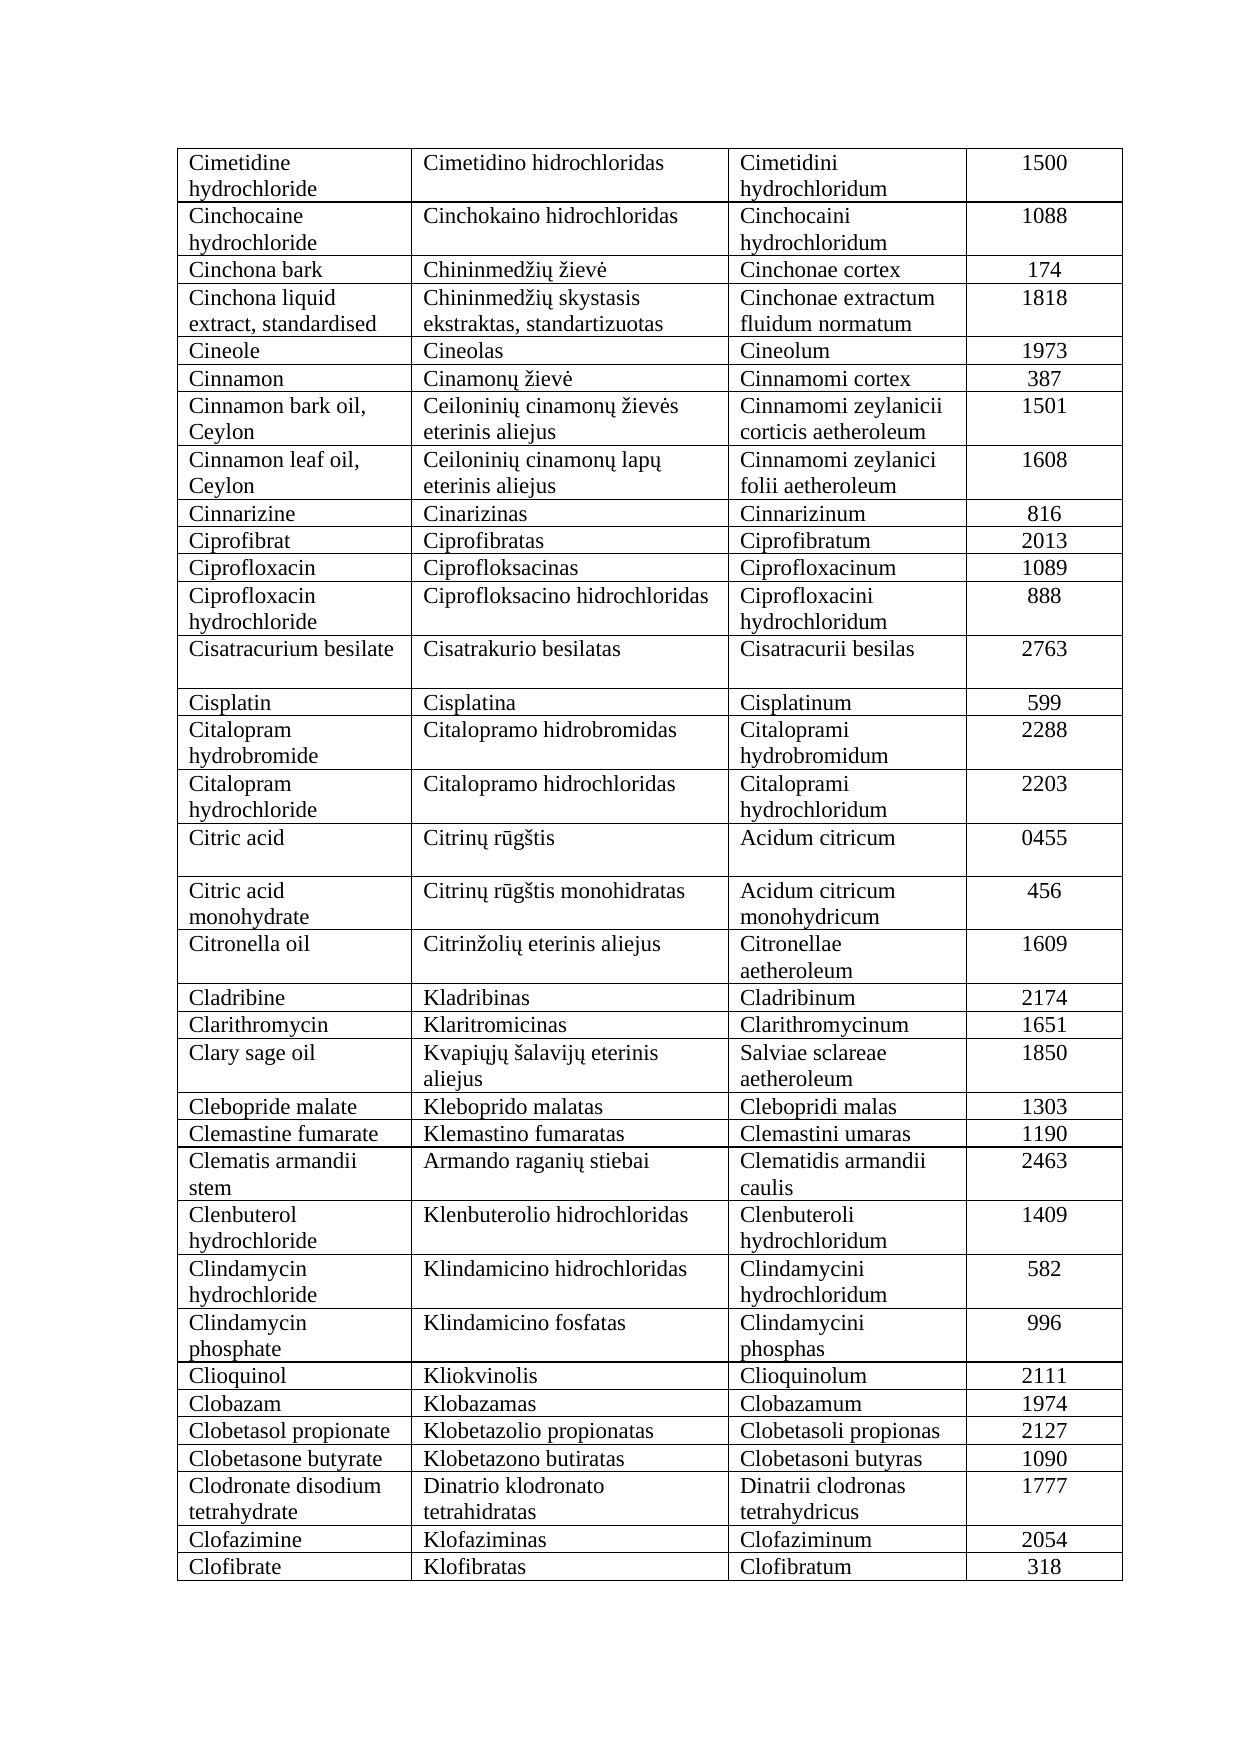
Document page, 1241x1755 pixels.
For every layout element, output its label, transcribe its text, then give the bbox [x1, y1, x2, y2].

table_cell Klindamicino hidrochloridas [412, 1255, 728, 1308]
table_cell Cineolum [729, 337, 966, 364]
table_cell Cinnarizinum [729, 500, 966, 526]
table_cell Ciprofloxacin hydrochloride [178, 582, 411, 634]
table_cell Clemastini umaras [729, 1120, 966, 1146]
table_cell Clebopride malate [178, 1093, 411, 1119]
table_cell Clobetasoni butyras [729, 1445, 966, 1471]
table_cell Citalopramo hidrobromidas [412, 716, 728, 769]
table_cell Clofaziminum [729, 1526, 966, 1552]
table_cell Klofaziminas [412, 1526, 728, 1552]
table_cell 1409 [967, 1201, 1122, 1254]
table_cell Cineole [178, 337, 411, 364]
table_cell 2174 [967, 984, 1122, 1011]
table_cell Kladribinas [412, 984, 728, 1011]
table_cell Citrinžolių eterinis aliejus [412, 930, 728, 983]
table_cell Ciprofibrat [178, 527, 411, 553]
table_cell 2763 [967, 636, 1122, 688]
table_cell Clobetasol propionate [178, 1417, 411, 1444]
table_cell Cimetidini hydrochloridum [729, 149, 966, 201]
table_cell Clarithromycin [178, 1012, 411, 1038]
table_cell Klaritromicinas [412, 1012, 728, 1038]
table_cell Ciprofloksacino hidrochloridas [412, 582, 728, 634]
table_cell Cinnamon leaf oil, Ceylon [178, 446, 411, 498]
table_cell Citaloprami hydrobromidum [729, 716, 966, 769]
table_cell 1500 [967, 149, 1122, 201]
table_cell 2203 [967, 770, 1122, 822]
table_cell 1850 [967, 1039, 1122, 1092]
table_cell 174 [967, 256, 1122, 282]
table_cell Citronella oil [178, 930, 411, 983]
table_cell 1303 [967, 1093, 1122, 1119]
table_cell Citalopram hydrobromide [178, 716, 411, 769]
table_cell Citrinų rūgštis [412, 824, 728, 876]
table_cell Ceiloninių cinamonų žievės eterinis aliejus [412, 392, 728, 445]
table_cell Kvapiųjų šalavijų eterinis aliejus [412, 1039, 728, 1092]
table_cell Cinnamomi zeylanicii corticis aetheroleum [729, 392, 966, 445]
table_cell Klemastino fumaratas [412, 1120, 728, 1146]
table_cell Kleboprido malatas [412, 1093, 728, 1119]
table_cell 582 [967, 1255, 1122, 1308]
table_cell 1651 [967, 1012, 1122, 1038]
table_cell 1088 [967, 203, 1122, 255]
table_cell 1190 [967, 1120, 1122, 1146]
table_cell Cisatracurium besilate [178, 636, 411, 688]
table_cell Acidum citricum monohydricum [729, 877, 966, 929]
table_cell Klindamicino fosfatas [412, 1309, 728, 1361]
table_cell Clofibrate [178, 1553, 411, 1579]
table_cell 0455 [967, 824, 1122, 876]
table_cell Klobetazolio propionatas [412, 1417, 728, 1444]
table_cell Clary sage oil [178, 1039, 411, 1092]
table_cell 2288 [967, 716, 1122, 769]
table_cell Clebopridi malas [729, 1093, 966, 1119]
table_cell Clematidis armandii caulis [729, 1148, 966, 1200]
table_cell Citric acid [178, 824, 411, 876]
table_cell Citaloprami hydrochloridum [729, 770, 966, 822]
table_cell Citalopramo hidrochloridas [412, 770, 728, 822]
table_cell Cinarizinas [412, 500, 728, 526]
table_cell 456 [967, 877, 1122, 929]
table_cell Cladribinum [729, 984, 966, 1011]
table_cell Clioquinol [178, 1363, 411, 1389]
table_cell 2127 [967, 1417, 1122, 1444]
table_cell 387 [967, 365, 1122, 391]
table_cell 1818 [967, 284, 1122, 336]
table_cell Cisatrakurio besilatas [412, 636, 728, 688]
table_cell Dinatrii clodronas tetrahydricus [729, 1472, 966, 1525]
table_cell Clofibratum [729, 1553, 966, 1579]
table_cell Cineolas [412, 337, 728, 364]
table_cell Ciprofibratas [412, 527, 728, 553]
table_cell 1973 [967, 337, 1122, 364]
table_cell Clindamycini hydrochloridum [729, 1255, 966, 1308]
table_cell Clenbuteroli hydrochloridum [729, 1201, 966, 1254]
table_cell 996 [967, 1309, 1122, 1361]
table_cell 816 [967, 500, 1122, 526]
table_cell Clobetasoli propionas [729, 1417, 966, 1444]
table_cell Cimetidine hydrochloride [178, 149, 411, 201]
table_cell Clenbuterol hydrochloride [178, 1201, 411, 1254]
table_cell Cisplatin [178, 689, 411, 715]
table_cell Cinchona liquid extract, standardised [178, 284, 411, 336]
table_cell Cinnamon bark oil, Ceylon [178, 392, 411, 445]
table_cell Ciprofibratum [729, 527, 966, 553]
table_cell Citronellae aetheroleum [729, 930, 966, 983]
table_cell 2013 [967, 527, 1122, 553]
table_cell 2111 [967, 1363, 1122, 1389]
table_cell Clobazamum [729, 1390, 966, 1416]
table_cell Clobetasone butyrate [178, 1445, 411, 1471]
table_cell Ciprofloxacinum [729, 554, 966, 581]
table_cell Chininmedžių skystasis ekstraktas, standartizuotas [412, 284, 728, 336]
table_cell Klobazamas [412, 1390, 728, 1416]
table_cell Cinchocaine hydrochloride [178, 203, 411, 255]
table_cell Citric acid monohydrate [178, 877, 411, 929]
table_cell Ciprofloxacini hydrochloridum [729, 582, 966, 634]
table_cell 1777 [967, 1472, 1122, 1525]
table_cell Ciprofloksacinas [412, 554, 728, 581]
table_cell Cinchokaino hidrochloridas [412, 203, 728, 255]
table_cell 1090 [967, 1445, 1122, 1471]
table_cell Clodronate disodium tetrahydrate [178, 1472, 411, 1525]
table_cell Clioquinolum [729, 1363, 966, 1389]
table_cell 888 [967, 582, 1122, 634]
table_cell 2463 [967, 1148, 1122, 1200]
table_cell Cisatracurii besilas [729, 636, 966, 688]
table_cell 2054 [967, 1526, 1122, 1552]
table_cell Clindamycini phosphas [729, 1309, 966, 1361]
table_cell Clindamycin hydrochloride [178, 1255, 411, 1308]
table_cell Citalopram hydrochloride [178, 770, 411, 822]
table_cell Cinchocaini hydrochloridum [729, 203, 966, 255]
table_cell 1089 [967, 554, 1122, 581]
table_cell Kliokvinolis [412, 1363, 728, 1389]
table_cell 599 [967, 689, 1122, 715]
table_cell 318 [967, 1553, 1122, 1579]
table_cell Chininmedžių žievė [412, 256, 728, 282]
table_cell Clofazimine [178, 1526, 411, 1552]
table_cell Clarithromycinum [729, 1012, 966, 1038]
table_cell Cladribine [178, 984, 411, 1011]
table_cell Acidum citricum [729, 824, 966, 876]
table_cell Citrinų rūgštis monohidratas [412, 877, 728, 929]
table_cell Cisplatina [412, 689, 728, 715]
table_cell Clobazam [178, 1390, 411, 1416]
table_cell Cinnamomi cortex [729, 365, 966, 391]
table_cell Clindamycin phosphate [178, 1309, 411, 1361]
table_cell Salviae sclareae aetheroleum [729, 1039, 966, 1092]
table_cell Cinchona bark [178, 256, 411, 282]
table_cell 1974 [967, 1390, 1122, 1416]
table_cell Klobetazono butiratas [412, 1445, 728, 1471]
table_cell Cinnarizine [178, 500, 411, 526]
table_cell Dinatrio klodronato tetrahidratas [412, 1472, 728, 1525]
table_cell 1608 [967, 446, 1122, 498]
table_cell Armando raganių stiebai [412, 1148, 728, 1200]
table_cell Cimetidino hidrochloridas [412, 149, 728, 201]
table_cell Ceiloninių cinamonų lapų eterinis aliejus [412, 446, 728, 498]
table_cell Cinnamomi zeylanici folii aetheroleum [729, 446, 966, 498]
table_cell 1609 [967, 930, 1122, 983]
table_cell Cinchonae cortex [729, 256, 966, 282]
table_cell Klofibratas [412, 1553, 728, 1579]
table_cell Clemastine fumarate [178, 1120, 411, 1146]
table_cell 1501 [967, 392, 1122, 445]
table_cell Cisplatinum [729, 689, 966, 715]
table_cell Cinnamon [178, 365, 411, 391]
table_cell Ciprofloxacin [178, 554, 411, 581]
table_cell Clematis armandii stem [178, 1148, 411, 1200]
table_cell Cinchonae extractum fluidum normatum [729, 284, 966, 336]
table_cell Klenbuterolio hidrochloridas [412, 1201, 728, 1254]
table_cell Cinamonų žievė [412, 365, 728, 391]
